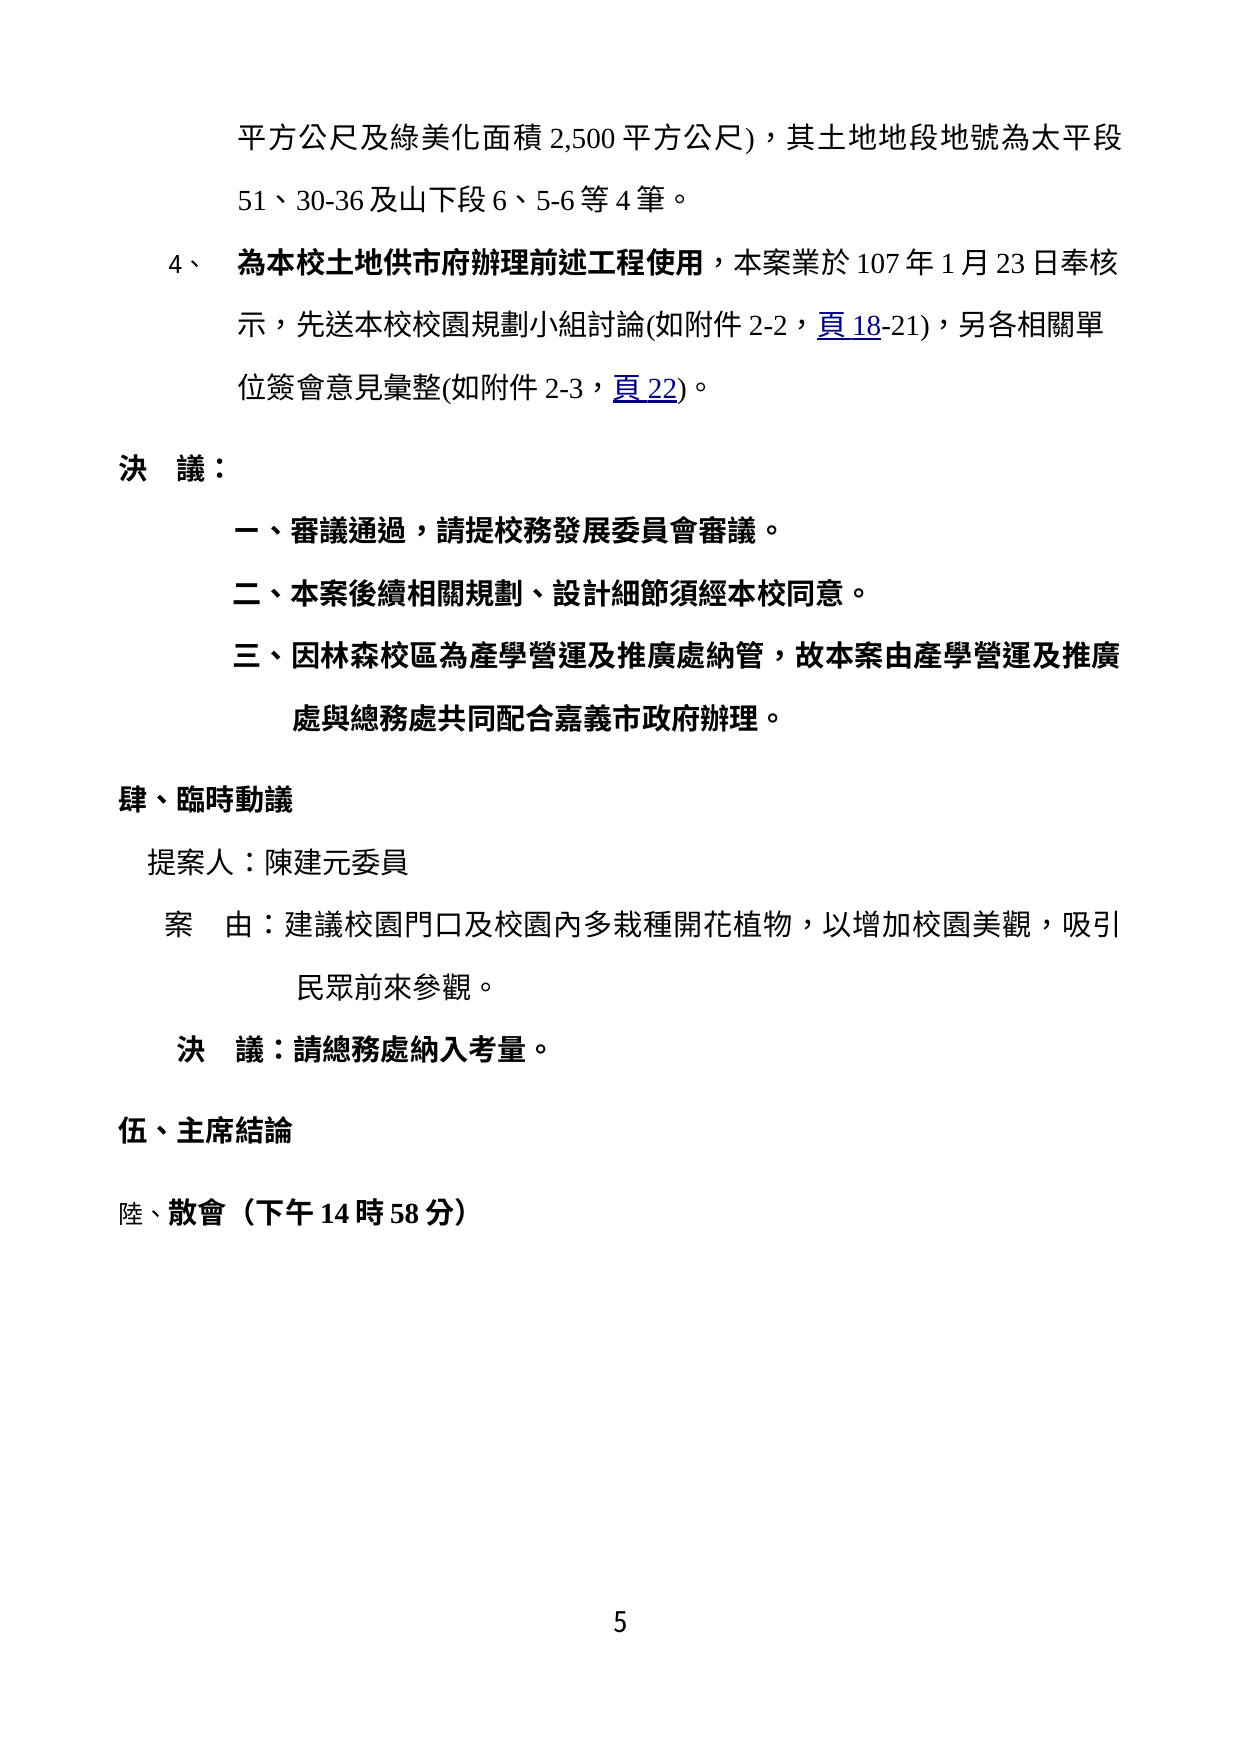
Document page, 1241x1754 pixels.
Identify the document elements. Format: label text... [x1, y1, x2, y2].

list 為本校土地供市府辦理前述工程使用，本案業於107年1月23日奉核示，先送本校校園規劃小組討論(如附件2-2，頁18-21)，另各相關單位簽會意見彙整(如附件2-3，頁22)。 [168, 219, 1122, 406]
text 決 議：請總務處納入考量。 [176, 1006, 1122, 1069]
text 決 議： [118, 425, 1099, 487]
list 散會（下午14時58分） [118, 1169, 1122, 1231]
text 提案人：陳建元委員 [118, 819, 1122, 881]
list 主席結論 [118, 1087, 1122, 1150]
list 臨時動議 [118, 756, 1122, 819]
text 三、因林森校區為產學營運及推廣處納管，故本案由產學營運及推廣處與總務處共同配合嘉義市政府辦理。 [232, 612, 1122, 737]
text ㄧ、審議通過，請提校務發展委員會審議。 [232, 487, 1122, 550]
text 二、本案後續相關規劃、設計細節須經本校同意。 [232, 550, 1122, 612]
list 市府為利前述工程之推動，爰於107年1月10日邀集本校總務處、產學營運及推廣處於本校林森校區辦理用地協調會勘如函文(附件2，頁12-15)，依會勘結論市府重新修正水淨場及河岸綠帶等平面配置圖(附件2-1，頁16-17)，其水淨場將開放遊客參觀及設置周邊環境教育設施等，河岸景觀規劃將以校內珍貴老樹為界線，老樹以外部分規劃水質改善及水岸景觀綠美化等設施，老樹以內若有珍貴樹種將保留，另為考量整體景觀，將網球場及籃球場位置納入整體規劃，並打除老舊圍牆增加視覺穿透性，使校內及沿線河岸景觀能搭配。上述施作涉及本校用地面積約4,600平方公尺(包含停車場及水淨場面積約1,760平方公尺及綠美化面積2,500平方公尺)，其土地地段地號為太平段51、30-36及山下段6、5-6等4筆。 [237, 94, 1122, 219]
text 案 由：建議校園門口及校園內多栽種開花植物，以增加校園美觀，吸引民眾前來參觀。 [148, 881, 1122, 1006]
